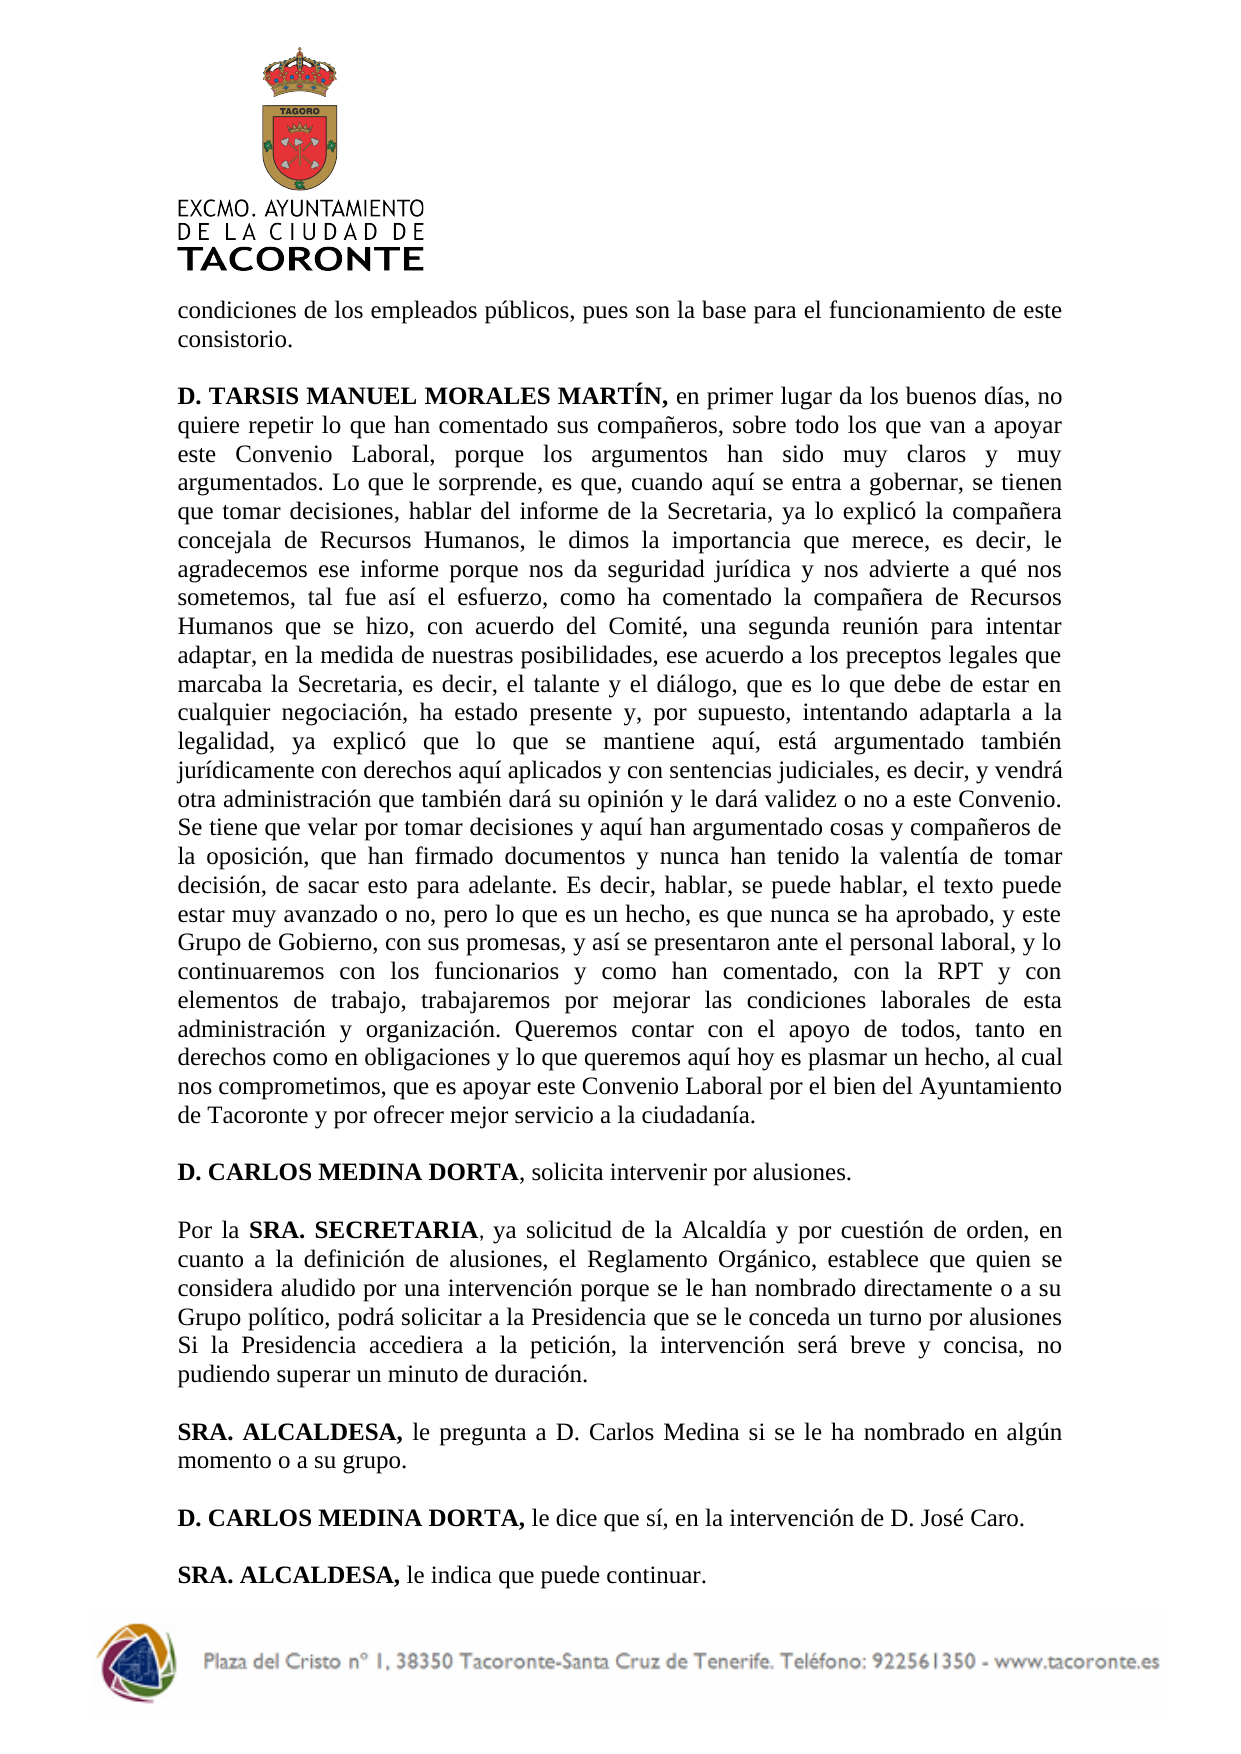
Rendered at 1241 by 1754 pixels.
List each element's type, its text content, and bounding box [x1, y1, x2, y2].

text condiciones de los empleados públicos, pues son la base para el funcionamiento de este consistorio. [177, 295, 1063, 352]
text D. TARSIS MANUEL MORALES MARTÍN, en primer lugar da los buenos días, no quiere repetir lo que han comentado sus compañeros, sobre todo los que van a apoyar este Convenio Laboral, porque los argumentos han sido muy claros y muy argumentados. Lo que le sorprende, es que, cuando aquí se entra a gobernar, se tienen que tomar decisiones, hablar del informe de la Secretaria, ya lo explicó la compañera concejala de Recursos Humanos, le dimos la importancia que merece, es decir, le agradecemos ese informe porque nos da seguridad jurídica y nos advierte a qué nos sometemos, tal fue así el esfuerzo, como ha comentado la compañera de Recursos Humanos que se hizo, con acuerdo del Comité, una segunda reunión para intentar adaptar, en la medida de nuestras posibilidades, ese acuerdo a los preceptos legales que marcaba la Secretaria, es decir, el talante y el diálogo, que es lo que debe de estar en cualquier negociación, ha estado presente y, por supuesto, intentando adaptarla a la legalidad, ya explicó que lo que se mantiene aquí, está argumentado también jurídicamente con derechos aquí aplicados y con sentencias judiciales, es decir, y vendrá otra administración que también dará su opinión y le dará validez o no a este Convenio. Se tiene que velar por tomar decisiones y aquí han argumentado cosas y compañeros de la oposición, que han firmado documentos y nunca han tenido la valentía de tomar decisión, de sacar esto para adelante. Es decir, hablar, se puede hablar, el texto puede estar muy avanzado o no, pero lo que es un hecho, es que nunca se ha aprobado, y este Grupo de Gobierno, con sus promesas, y así se presentaron ante el personal laboral, y lo continuaremos con los funcionarios y como han comentado, con la RPT y con elementos de trabajo, trabajaremos por mejorar las condiciones laborales de esta administración y organización. Queremos contar con el apoyo de todos, tanto en derechos como en obligaciones y lo que queremos aquí hoy es plasmar un hecho, al cual nos comprometimos, que es apoyar este Convenio Laboral por el bien del Ayuntamiento de Tacoronte y por ofrecer mejor servicio a la ciudadanía. [177, 381, 1063, 1129]
text D. CARLOS MEDINA DORTA, solicita intervenir por alusiones. [177, 1157, 1063, 1186]
text Por la SRA. SECRETARIA, ya solicitud de la Alcaldía y por cuestión de orden, en cuanto a la definición de alusiones, el Reglamento Orgánico, establece que quien se considera aludido por una intervención porque se le han nombrado directamente o a su Grupo político, podrá solicitar a la Presidencia que se le conceda un turno por alusiones Si la Presidencia accediera a la petición, la intervención será breve y concisa, no pudiendo superar un minuto de duración. [177, 1215, 1063, 1388]
text SRA. ALCALDESA, le indica que puede continuar. [177, 1560, 1063, 1589]
text D. CARLOS MEDINA DORTA, le dice que sí, en la intervención de D. José Caro. [177, 1503, 1063, 1532]
picture [90, 1610, 1170, 1718]
picture [177, 47, 424, 271]
text SRA. ALCALDESA, le pregunta a D. Carlos Medina si se le ha nombrado en algún momento o a su grupo. [177, 1417, 1063, 1474]
